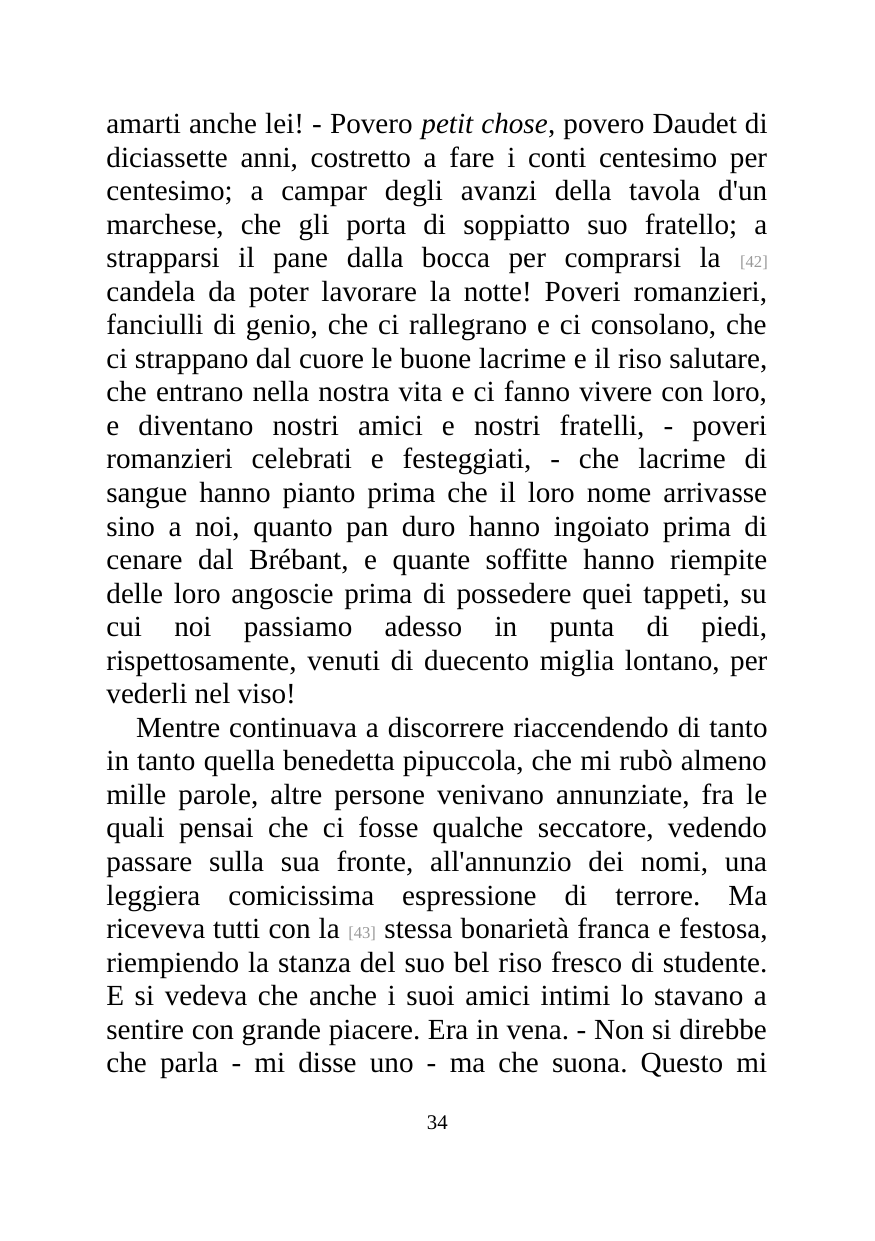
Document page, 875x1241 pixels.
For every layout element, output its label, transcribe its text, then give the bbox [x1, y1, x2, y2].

text Mentre continuava a discorrere riaccendendo di tanto in tanto quella benedetta pipuccola, che mi rubò almeno mille parole, altre persone venivano annunziate, fra le quali pensai che ci fosse qualche seccatore, vedendo passare sulla sua fronte, all'annunzio dei nomi, una leggiera comicissima espressione di terrore. Ma riceveva tutti con la [43] stessa bonarietà franca e festosa, riempiendo la stanza del suo bel riso fresco di studente. E si vedeva che anche i suoi amici intimi lo stavano a sentire con grande piacere. Era in vena. - Non si direbbe che parla - mi disse uno - ma che suona. Questo mi [106, 710, 768, 1079]
text amarti anche lei! - Povero petit chose, povero Daudet di diciassette anni, costretto a fare i conti centesimo per centesimo; a campar degli avanzi della tavola d'un marchese, che gli porta di soppiatto suo fratello; a strapparsi il pane dalla bocca per comprarsi la [42] candela da poter lavorare la notte! Poveri romanzieri, fanciulli di genio, che ci rallegrano e ci consolano, che ci strappano dal cuore le buone lacrime e il riso salutare, che entrano nella nostra vita e ci fanno vivere con loro, e diventano nostri amici e nostri fratelli, - poveri romanzieri celebrati e festeggiati, - che lacrime di sangue hanno pianto prima che il loro nome arrivasse sino a noi, quanto pan duro hanno ingoiato prima di cenare dal Brébant, e quante soffitte hanno riempite delle loro angoscie prima di possedere quei tappeti, su cui noi passiamo adesso in punta di piedi, rispettosamente, venuti di duecento miglia lontano, per vederli nel viso! [106, 106, 768, 710]
